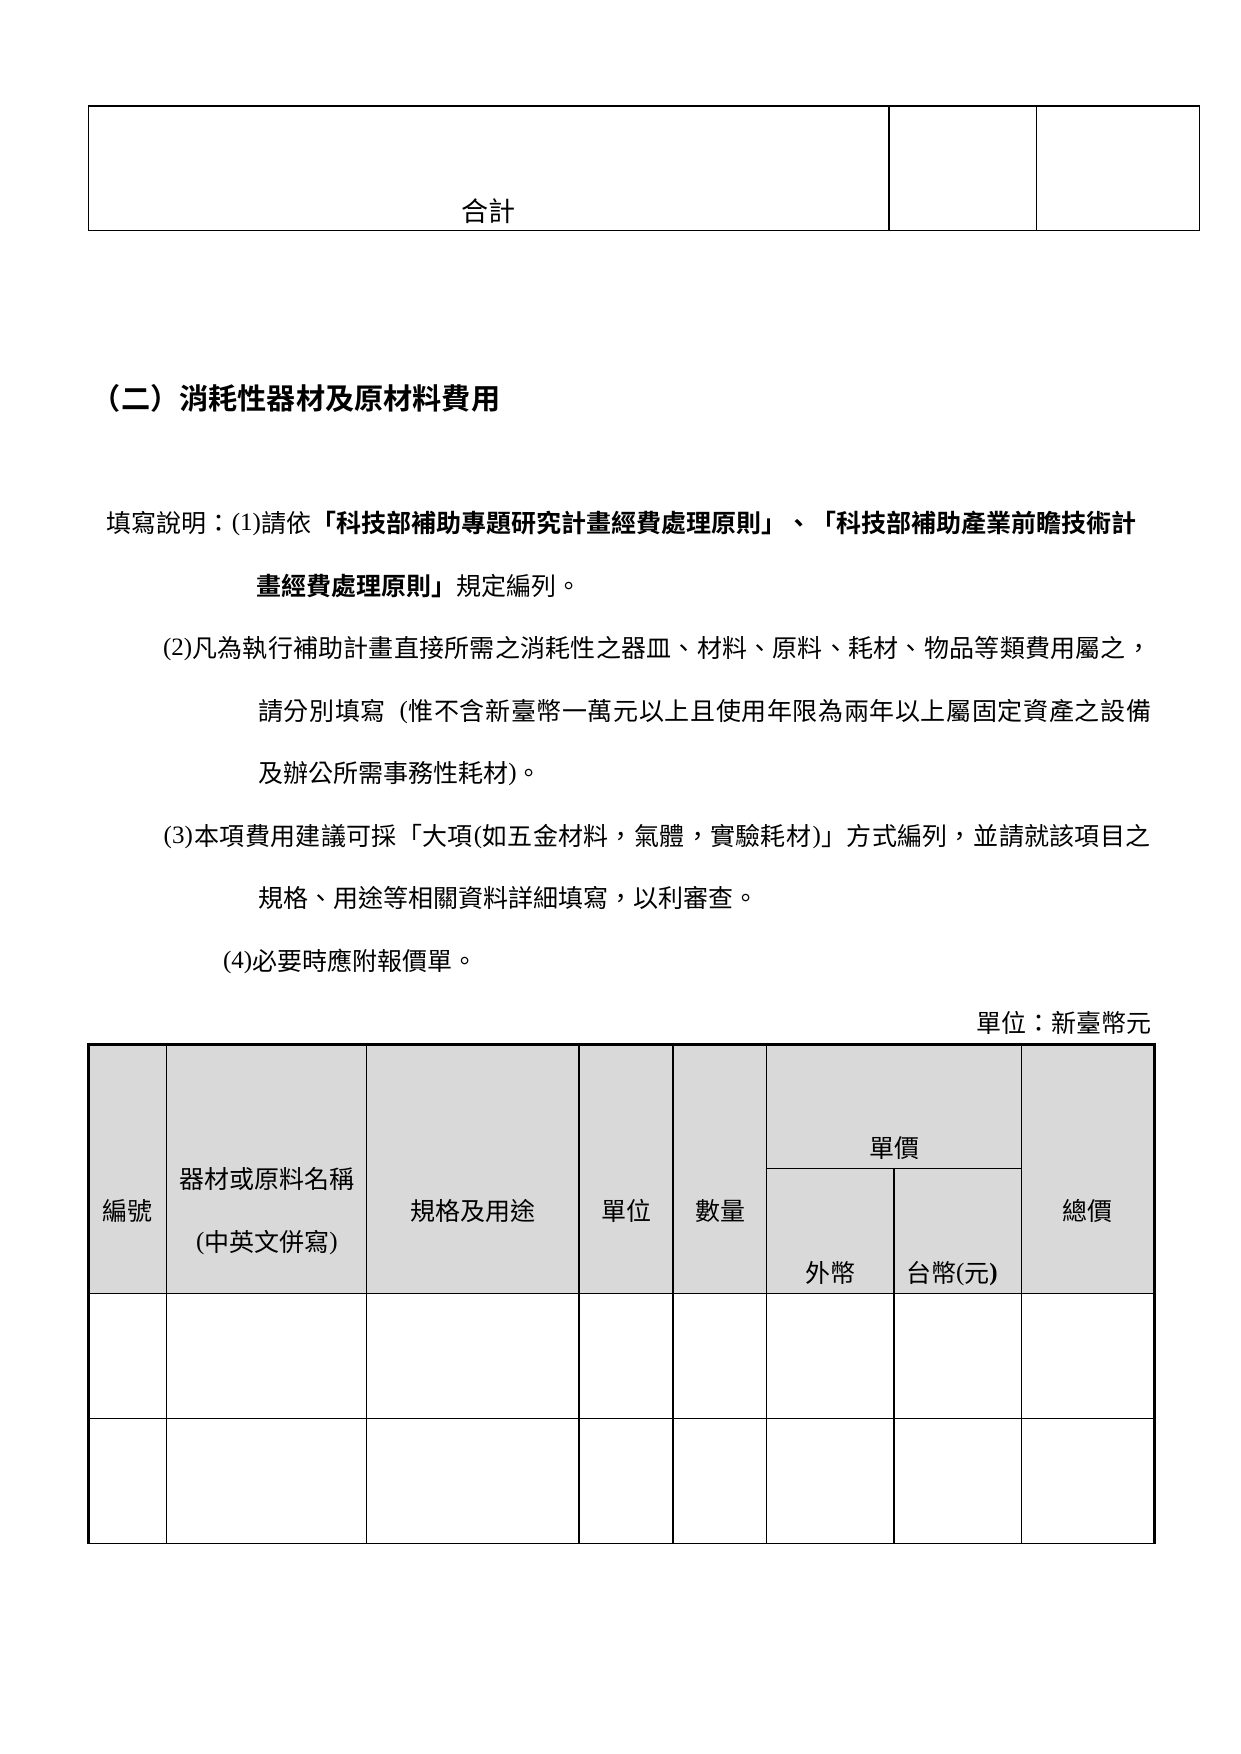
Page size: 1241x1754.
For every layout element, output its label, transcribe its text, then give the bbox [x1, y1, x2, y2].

table_cell [90, 1294, 166, 1418]
table_cell [767, 1294, 893, 1418]
table_cell 單價 [767, 1046, 1021, 1168]
table_cell [1022, 1294, 1153, 1418]
table_cell 總價 [1022, 1046, 1153, 1293]
table_cell 台幣(元) [895, 1169, 1021, 1293]
table_cell [674, 1294, 766, 1418]
table_cell 規格及用途 [367, 1046, 578, 1293]
table_cell 數量 [674, 1046, 766, 1293]
table_cell 外幣 [767, 1169, 893, 1293]
table_cell [367, 1294, 578, 1418]
table_cell 器材或原料名稱(中英文併寫) [167, 1046, 366, 1293]
table_cell 單位：新臺幣元 [89, 980, 1154, 1043]
table_cell 編號 [90, 1046, 166, 1293]
table_header （二）消耗性器材及原材料費用 [89, 355, 1154, 429]
table_cell [895, 1419, 1021, 1543]
table_cell 合計 [89, 107, 888, 230]
table_cell [674, 1419, 766, 1543]
table_cell [580, 1294, 672, 1418]
table_cell [580, 1419, 672, 1543]
table_cell [895, 1294, 1021, 1418]
table_cell [890, 107, 1036, 230]
table_cell 單位 [580, 1046, 672, 1293]
table_cell [367, 1419, 578, 1543]
table_cell [167, 1419, 366, 1543]
table_cell [90, 1419, 166, 1543]
table_cell 填寫說明：(1)請依「科技部補助專題研究計畫經費處理原則」、「科技部補助產業前瞻技術計畫經費處理原則」規定編列。 (2)凡為執行補助計畫直接所需之消耗性之器皿、材料、原料、耗材、物品等類費用屬之，請分別填寫 (惟不含新臺幣一萬元以上且使用年限為兩年以上屬固定資產之設備及辦公所需事務性耗材)。 (3)本項費用建議可採「大項(如五金材料，氣體，實驗耗材)」方式編列，並請就該項目之規格、用途等相關資料詳細填寫，以利審查。 (4)必要時應附報價單。 [89, 429, 1154, 980]
table_cell [767, 1419, 893, 1543]
table_cell [167, 1294, 366, 1418]
table_cell [1022, 1419, 1153, 1543]
table_cell [1037, 107, 1199, 230]
